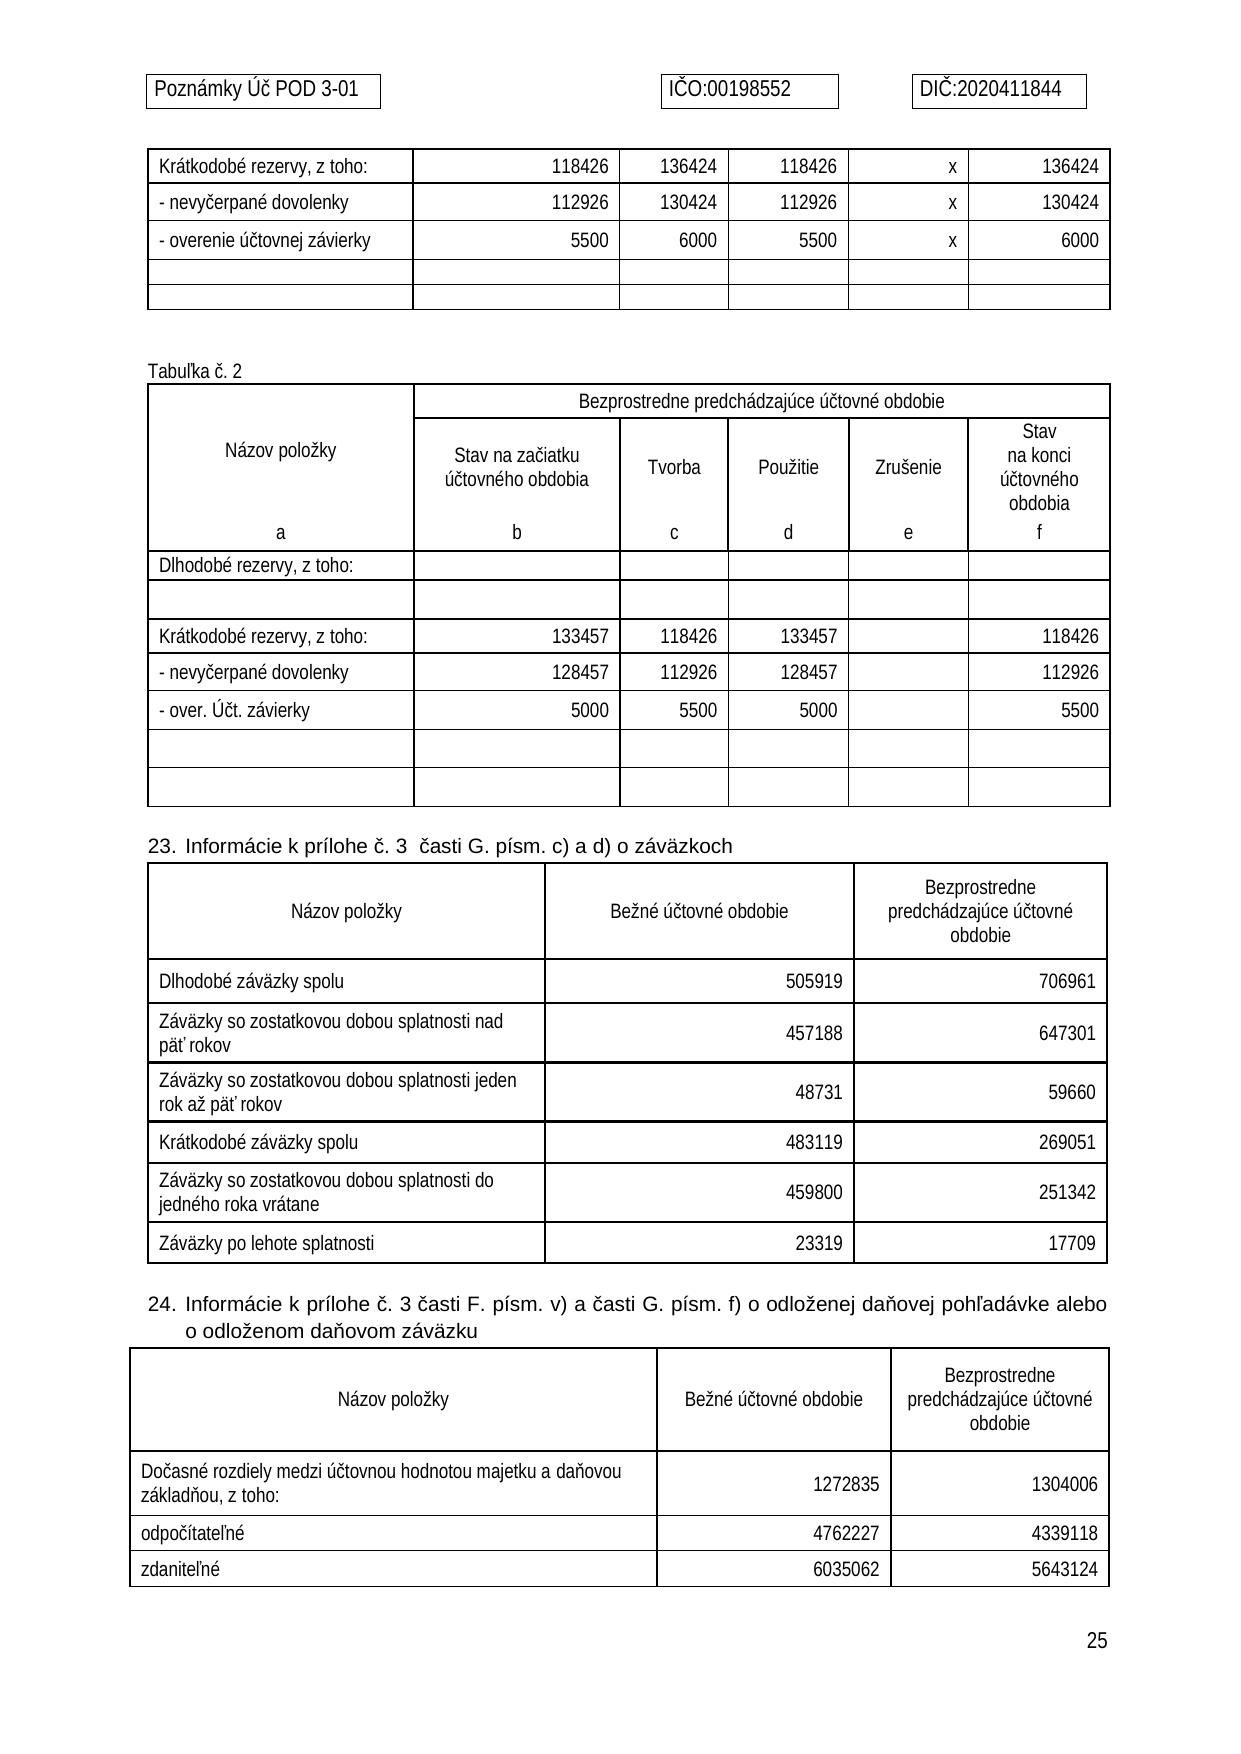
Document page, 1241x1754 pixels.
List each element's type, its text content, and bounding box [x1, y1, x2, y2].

table_cell [414, 285, 619, 309]
table_cell b [415, 515, 619, 549]
table_cell [415, 581, 619, 617]
table_cell 5500 [621, 691, 728, 729]
table_cell 4339118 [892, 1516, 1108, 1550]
table_cell 59660 [855, 1064, 1106, 1120]
table_cell Dlhodobé záväzky spolu [149, 960, 544, 1002]
table_cell Dlhodobé rezervy, z toho: [149, 552, 413, 579]
table_cell c [621, 515, 727, 549]
table_cell Krátkodobé rezervy, z toho: [149, 150, 412, 182]
table_cell [621, 552, 728, 579]
table_cell [969, 730, 1109, 767]
table_cell [969, 285, 1109, 309]
table_cell 48731 [546, 1064, 853, 1120]
table_header Názov položky [131, 1349, 656, 1450]
table_cell 112926 [414, 184, 619, 220]
text Tabuľka č. 2 [148, 359, 1107, 383]
table_cell [149, 285, 412, 309]
table_cell [849, 260, 968, 284]
table_cell 5500 [414, 221, 619, 259]
table_cell [969, 768, 1109, 806]
table_cell 118426 [969, 620, 1109, 652]
table_cell 130424 [969, 184, 1109, 220]
table_cell 6000 [969, 221, 1109, 259]
table_cell [729, 285, 848, 309]
table_header Bezprostredne predchádzajúce účtovné obdobie [415, 385, 1109, 417]
table_cell Záväzky so zostatkovou dobou splatnosti do jedného roka vrátane [149, 1164, 544, 1221]
table_cell [621, 581, 728, 617]
table_cell [849, 654, 968, 690]
title Informácie k prílohe č. 3 časti G. písm. c) a d) o záväzkoch [148, 834, 1107, 858]
table_cell [621, 730, 728, 767]
table_cell [849, 581, 968, 617]
title Informácie k prílohe č. 3 časti F. písm. v) a časti G. písm. f) o odloženej daňovej pohľadávke alebo o odloženom daňovom záväzku [148, 1292, 1107, 1343]
table_cell 483119 [546, 1123, 853, 1162]
table_cell e [850, 515, 967, 549]
table_cell Zrušenie [850, 419, 967, 515]
table_cell [849, 285, 968, 309]
table_cell 23319 [546, 1223, 853, 1262]
table_cell [849, 620, 968, 652]
table_header Bežné účtovné obdobie [658, 1349, 890, 1450]
table_cell 5500 [969, 691, 1109, 729]
table_cell [149, 260, 412, 284]
table_cell - nevyčerpané dovolenky [149, 654, 413, 690]
table_cell 133457 [729, 620, 848, 652]
table_cell 5000 [729, 691, 848, 729]
table_cell 251342 [855, 1164, 1106, 1221]
table_cell 1272835 [658, 1452, 890, 1515]
table_cell [415, 552, 619, 579]
table_cell d [729, 515, 848, 549]
table_cell 6035062 [658, 1551, 890, 1586]
table_header Bežné účtovné obdobie [546, 864, 853, 957]
table_cell [620, 285, 728, 309]
table_cell x [849, 150, 968, 182]
table_cell 505919 [546, 960, 853, 1002]
table_cell 118426 [729, 150, 848, 182]
table_cell 4762227 [658, 1516, 890, 1550]
table_cell 6000 [620, 221, 728, 259]
table_cell 269051 [855, 1123, 1106, 1162]
table_cell 130424 [620, 184, 728, 220]
table_cell zdaniteľné [131, 1551, 656, 1586]
table_cell 118426 [621, 620, 728, 652]
table_cell [149, 730, 413, 767]
table_cell [849, 768, 968, 806]
table_cell x [849, 221, 968, 259]
table_cell Záväzky so zostatkovou dobou splatnosti nad päť rokov [149, 1004, 544, 1061]
table_cell 706961 [855, 960, 1106, 1002]
table_cell Krátkodobé rezervy, z toho: [149, 620, 413, 652]
table_cell 128457 [729, 654, 848, 690]
table_cell Použitie [729, 419, 848, 515]
table_cell Záväzky so zostatkovou dobou splatnosti jeden rok až päť rokov [149, 1064, 544, 1120]
table_cell 5500 [729, 221, 848, 259]
table_cell [621, 768, 728, 806]
table_cell [969, 552, 1109, 579]
table_cell 17709 [855, 1223, 1106, 1262]
table_cell Dočasné rozdiely medzi účtovnou hodnotou majetku a daňovou základňou, z toho: [131, 1452, 656, 1515]
table_cell [849, 730, 968, 767]
table_cell 5000 [415, 691, 619, 729]
table_cell Stav na začiatku účtovného obdobia [415, 419, 619, 515]
table_cell 112926 [621, 654, 728, 690]
table_header Bezprostredne predchádzajúce účtovné obdobie [892, 1349, 1108, 1450]
table_header Bezprostredne predchádzajúce účtovné obdobie [855, 864, 1106, 957]
table_cell 112926 [729, 184, 848, 220]
table_cell f [969, 515, 1109, 549]
table_cell [415, 730, 619, 767]
table_cell odpočítateľné [131, 1516, 656, 1550]
table_cell [149, 768, 413, 806]
table_header Názov položky [149, 385, 413, 515]
table_cell [969, 581, 1109, 617]
table_cell Záväzky po lehote splatnosti [149, 1223, 544, 1262]
table_cell [415, 768, 619, 806]
table_cell [414, 260, 619, 284]
table_cell [729, 730, 848, 767]
table_cell 457188 [546, 1004, 853, 1061]
table_cell [729, 552, 848, 579]
table_cell [729, 581, 848, 617]
table_cell 128457 [415, 654, 619, 690]
table_header Názov položky [149, 864, 544, 957]
table_cell 112926 [969, 654, 1109, 690]
table_cell [729, 260, 848, 284]
table_cell Krátkodobé záväzky spolu [149, 1123, 544, 1162]
table_cell a [149, 515, 413, 549]
table_cell [969, 260, 1109, 284]
table_cell 136424 [620, 150, 728, 182]
table_cell 459800 [546, 1164, 853, 1221]
table_cell - nevyčerpané dovolenky [149, 184, 412, 220]
table_cell - overenie účtovnej závierky [149, 221, 412, 259]
table_cell 647301 [855, 1004, 1106, 1061]
table_cell [620, 260, 728, 284]
table_cell 136424 [969, 150, 1109, 182]
table_cell 118426 [414, 150, 619, 182]
table_cell - over. Účt. závierky [149, 691, 413, 729]
table_cell x [849, 184, 968, 220]
table_cell [729, 768, 848, 806]
table_cell 133457 [415, 620, 619, 652]
table_cell 1304006 [892, 1452, 1108, 1515]
table_cell [149, 581, 413, 617]
table_cell Stav na konci účtovného obdobia [969, 419, 1109, 515]
table_cell [849, 691, 968, 729]
table_cell [849, 552, 968, 579]
table_cell 5643124 [892, 1551, 1108, 1586]
table_cell Tvorba [621, 419, 727, 515]
